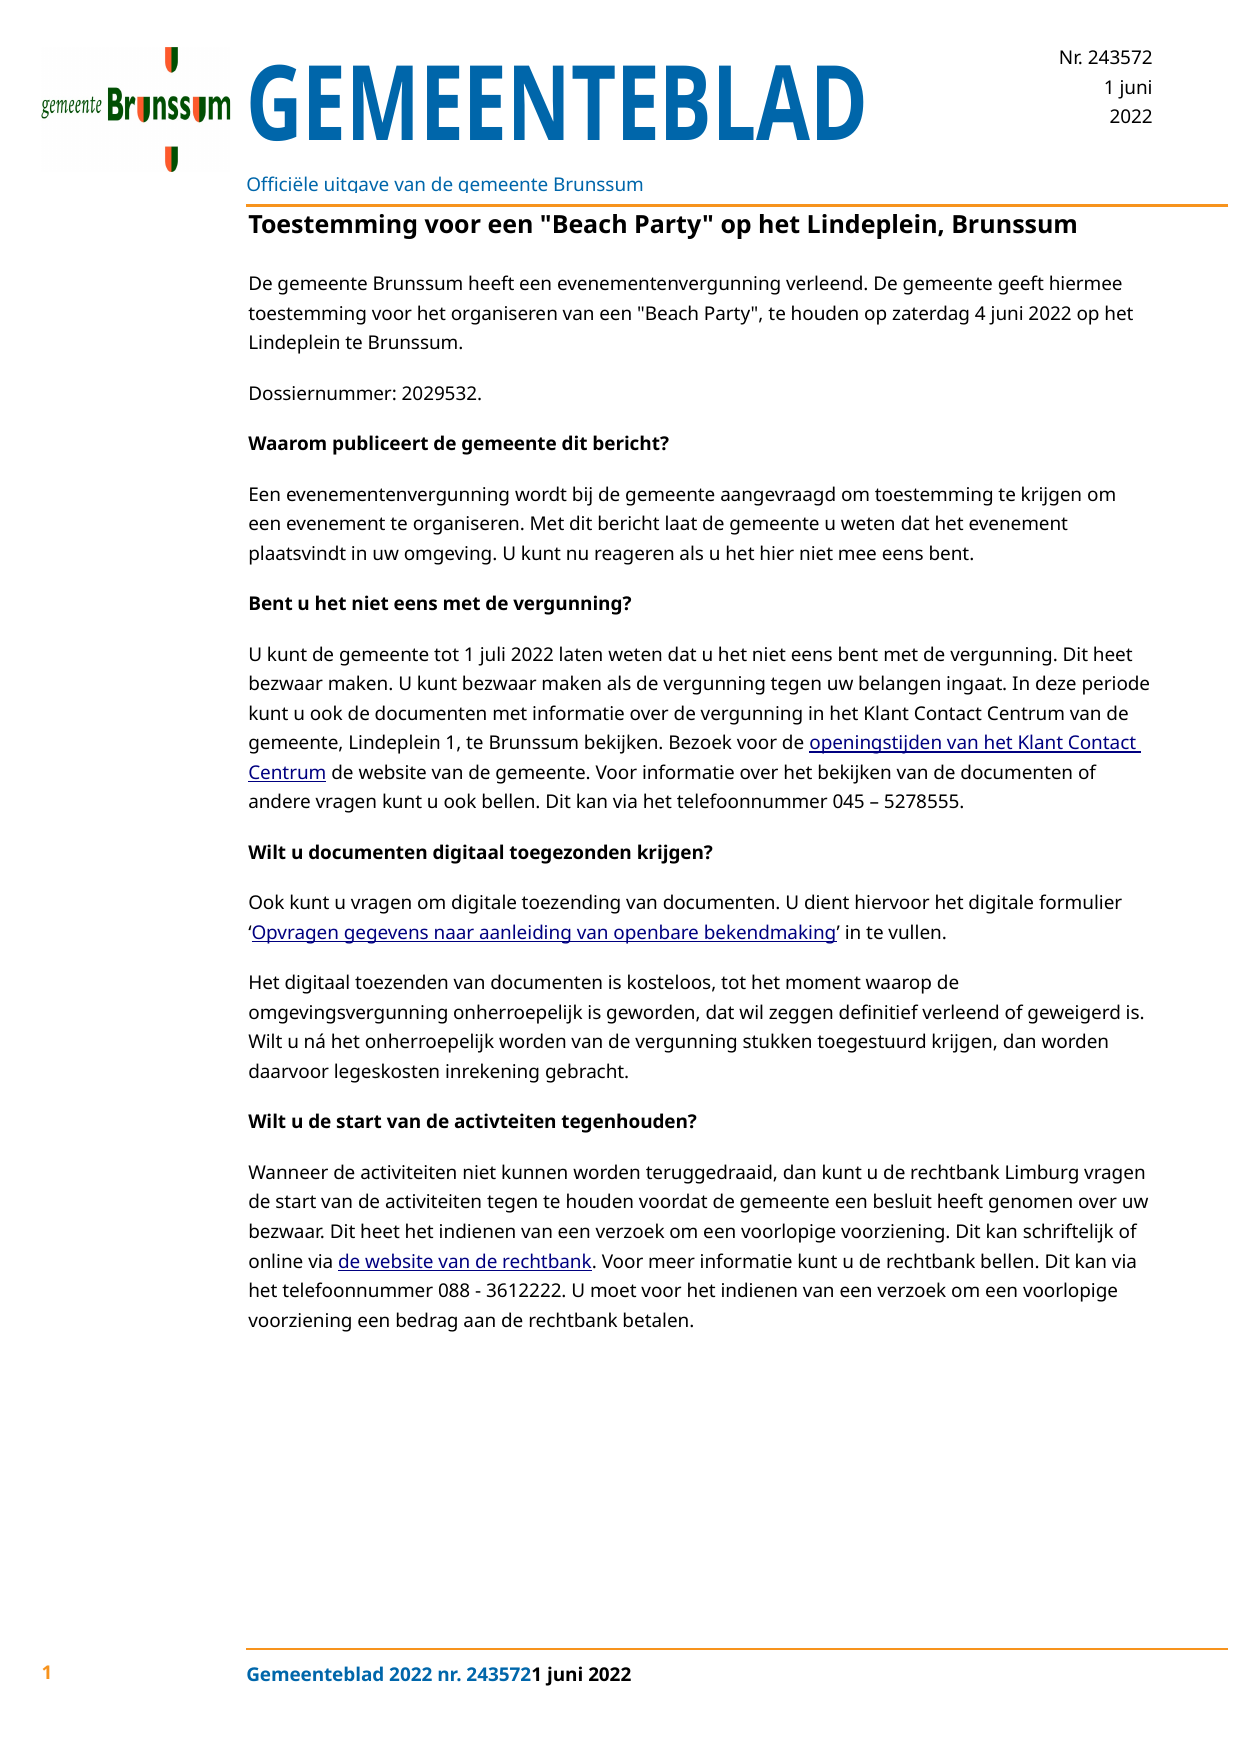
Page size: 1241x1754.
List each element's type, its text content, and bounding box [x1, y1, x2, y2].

text U kunt de gemeente tot 1 juli 2022 laten weten dat u het niet eens bent met de vergunning. Dit heet bezwaar maken. U kunt bezwaar maken als de vergunning tegen uw belangen ingaat. In deze periode kunt u ook de documenten met informatie over de vergunning in het Klant Contact Centrum van de gemeente, Lindeplein 1, te Brunssum bekijken. Bezoek voor de openingstijden van het Klant Contact Centrum de website van de gemeente. Voor informatie over het bekijken van de documenten of andere vragen kunt u ook bellen. Dit kan via het telefoonnummer 045 – 5278555. [248, 641, 1152, 814]
text Het digitaal toezenden van documenten is kosteloos, tot het moment waarop de omgevingsvergunning onherroepelijk is geworden, dat wil zeggen definitief verleend of geweigerd is. Wilt u ná het onherroepelijk worden van de vergunning stukken toegestuurd krijgen, dan worden daarvoor legeskosten inrekening gebracht. [248, 969, 1152, 1084]
text Een evenementenvergunning wordt bij de gemeente aangevraagd om toestemming te krijgen om een evenement te organiseren. Met dit bericht laat de gemeente u weten dat het evenement plaatsvindt in uw omgeving. U kunt nu reageren als u het hier niet mee eens bent. [248, 481, 1152, 566]
text Dossiernummer: 2029532. [248, 380, 1152, 406]
text Wilt u documenten digitaal toegezonden krijgen? [248, 839, 1152, 865]
text Wilt u de start van de activteiten tegenhouden? [248, 1109, 1152, 1134]
text De gemeente Brunssum heeft een evenementenvergunning verleend. De gemeente geeft hiermee toestemming voor het organiseren van een "Beach Party", te houden op zaterdag 4 juni 2022 op het Lindeplein te Brunssum. [248, 270, 1152, 355]
text Toestemming voor een "Beach Party" op het Lindeplein, Brunssum [248, 207, 1152, 241]
text Wanneer de activiteiten niet kunnen worden teruggedraaid, dan kunt u de rechtbank Limburg vragen de start van de activiteiten tegen te houden voordat de gemeente een besluit heeft genomen over uw bezwaar. Dit heet het indienen van een verzoek om een voorlopige voorziening. Dit kan schriftelijk of online via de website van de rechtbank. Voor meer informatie kunt u de rechtbank bellen. Dit kan via het telefoonnummer 088 - 3612222. U moet voor het indienen van een verzoek om een voorlopige voorziening een bedrag aan de rechtbank betalen. [248, 1159, 1152, 1333]
text Waarom publiceert de gemeente dit bericht? [248, 430, 1152, 456]
text Bent u het niet eens met de vergunning? [248, 590, 1152, 616]
picture [41, 47, 231, 172]
text Ook kunt u vragen om digitale toezending van documenten. U dient hiervoor het digitale formulier ‘Opvragen gegevens naar aanleiding van openbare bekendmaking’ in te vullen. [248, 889, 1152, 945]
